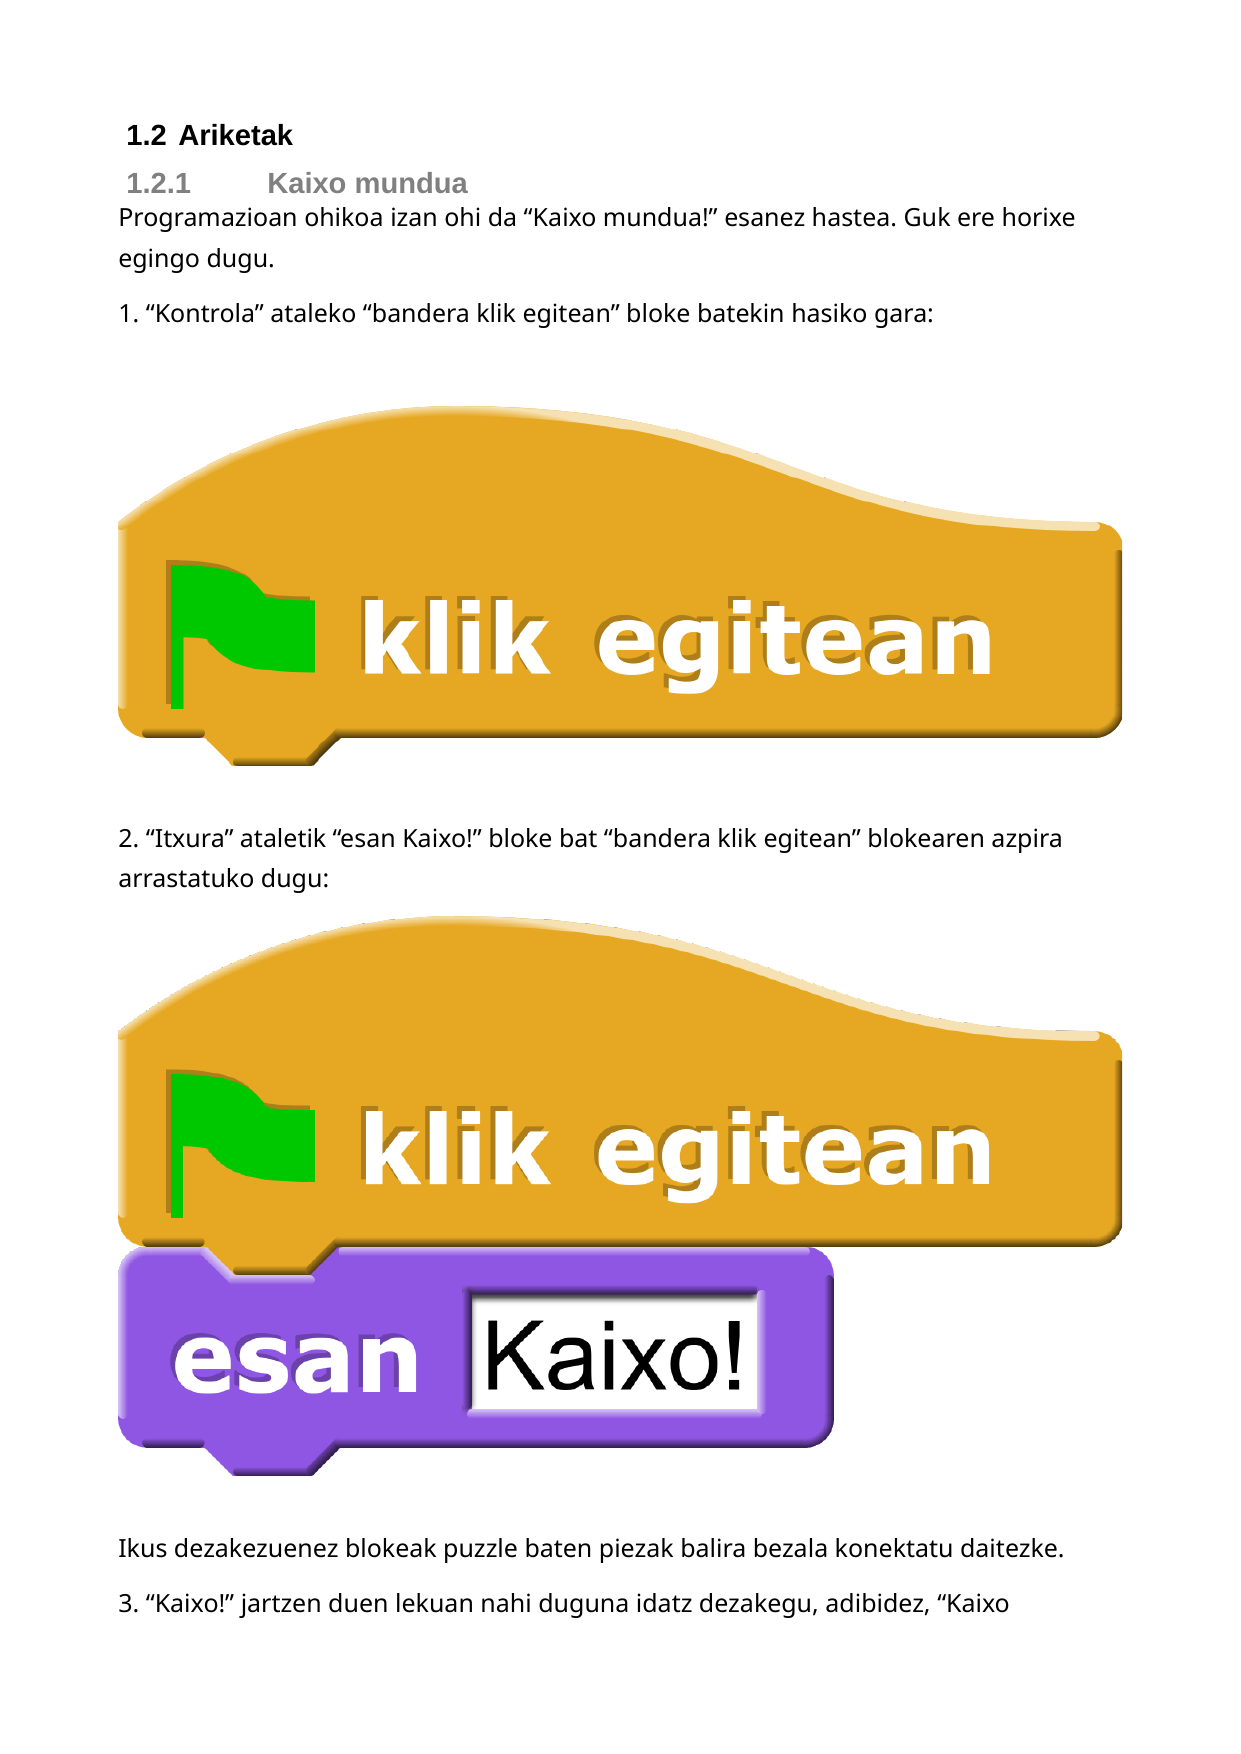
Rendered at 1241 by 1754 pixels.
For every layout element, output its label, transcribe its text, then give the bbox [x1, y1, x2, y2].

text Ikus dezakezuenez blokeak puzzle baten piezak balira bezala konektatu daitezke. [118, 1531, 1122, 1564]
text Programazioan ohikoa izan ohi da “Kaixo mundua!” esanez hastea. Guk ere horixe egingo dugu. [118, 200, 1122, 275]
text 3. “Kaixo!” jartzen duen lekuan nahi duguna idatz dezakegu, adibidez, “Kaixo [118, 1586, 1122, 1620]
text 1. “Kontrola” ataleko “bandera klik egitean” bloke batekin hasiko gara: [118, 296, 1122, 330]
subtitle Kaixo mundua [118, 166, 1122, 200]
subtitle Ariketak [118, 118, 1122, 152]
text 2. “Itxura” ataletik “esan Kaixo!” bloke bat “bandera klik egitean” blokearen azpira arrastatuko dugu: [118, 820, 1122, 895]
